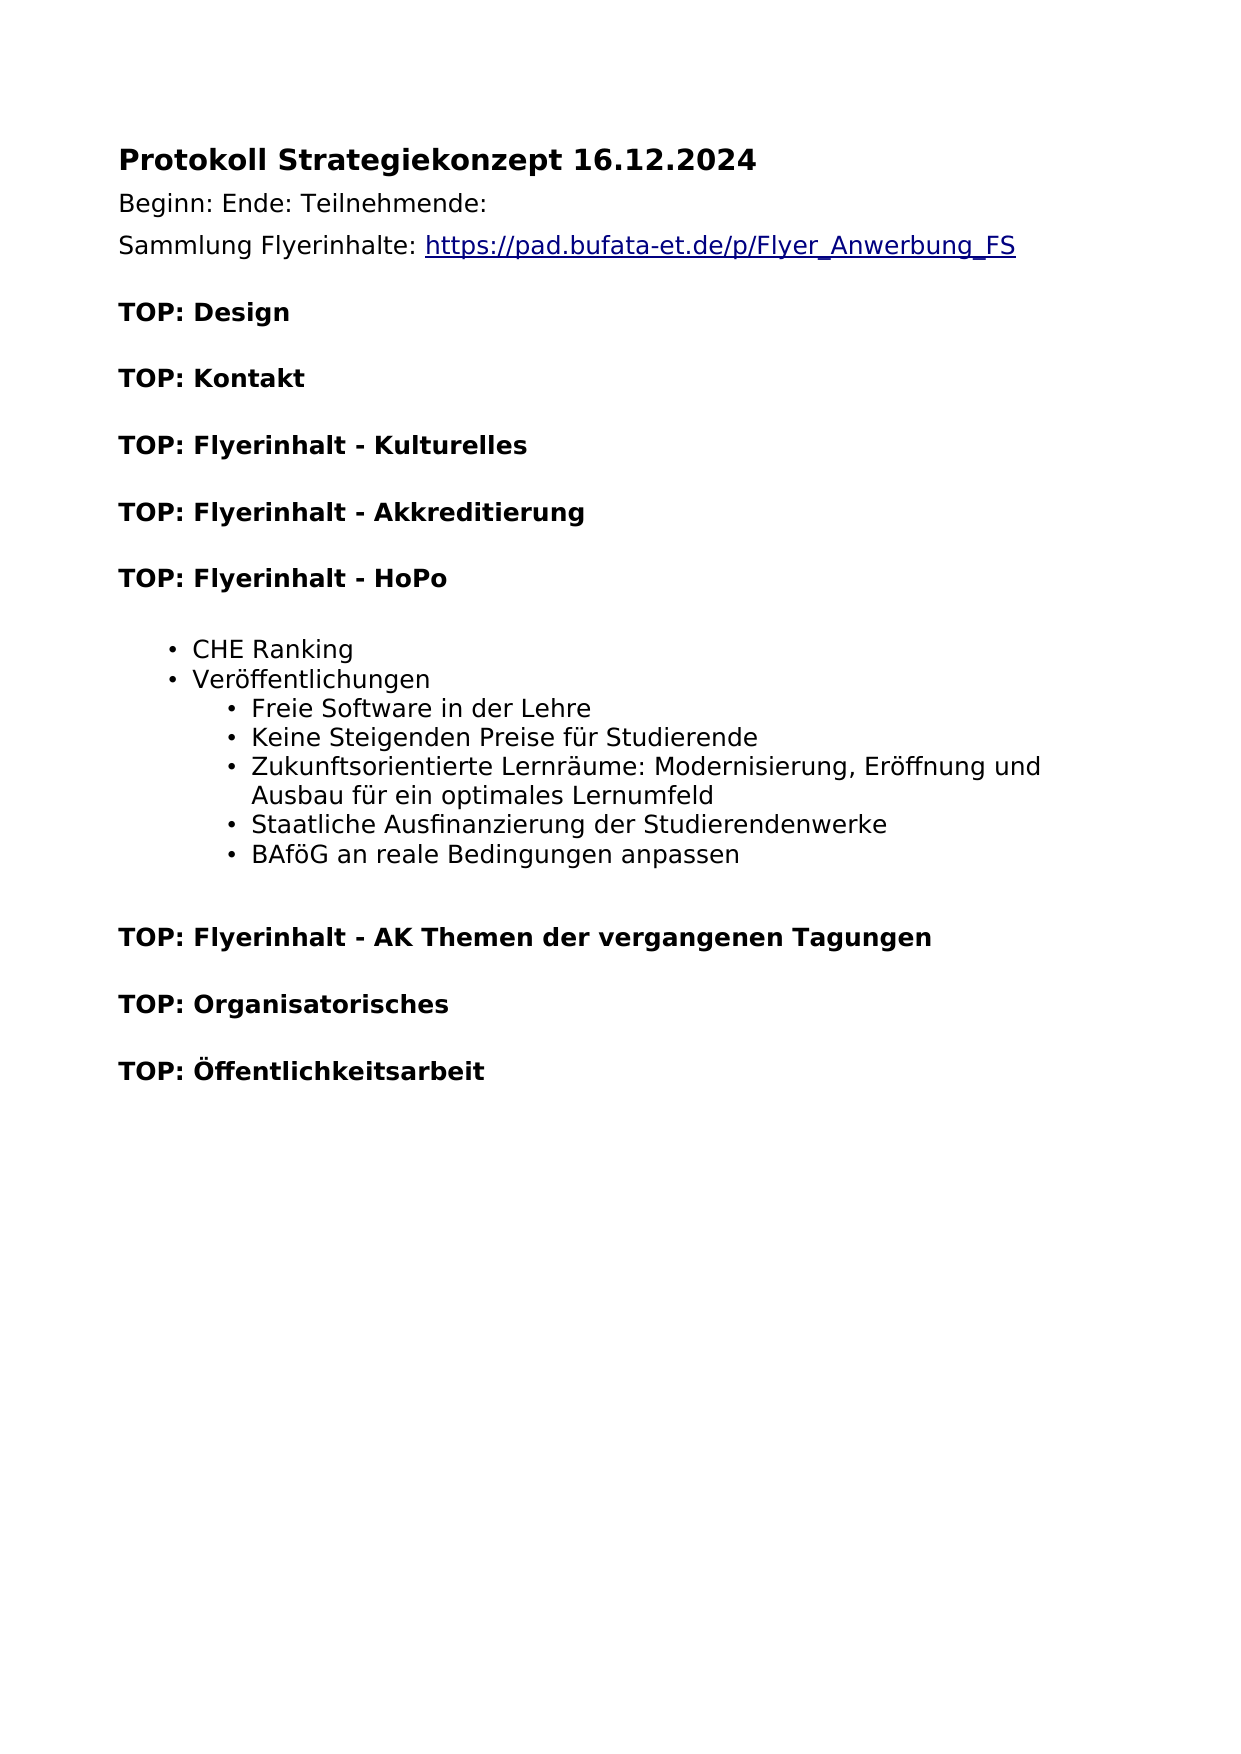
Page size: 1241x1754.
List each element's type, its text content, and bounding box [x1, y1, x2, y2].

subtitle TOP: Flyerinhalt - Akkreditierung [118, 498, 1122, 527]
list Keine Steigenden Preise für Studierende [236, 723, 1122, 752]
subtitle TOP: Flyerinhalt - Kulturelles [118, 431, 1122, 460]
subtitle TOP: Design [118, 298, 1122, 327]
list Freie Software in der Lehre [236, 694, 1122, 723]
text Beginn: Ende: Teilnehmende: [118, 189, 1122, 219]
subtitle Protokoll Strategiekonzept 16.12.2024 [118, 143, 1122, 177]
list Staatliche Ausfinanzierung der Studierendenwerke [236, 811, 1122, 840]
list Zukunftsorientierte Lernräume: Modernisierung, Eröffnung und Ausbau für ein optimales Lernumfeld [236, 752, 1122, 811]
list BAföG an reale Bedingungen anpassen [236, 840, 1122, 869]
subtitle TOP: Kontakt [118, 364, 1122, 394]
text Sammlung Flyerinhalte: https://pad.bufata-et.de/p/Flyer_Anwerbung_FS [118, 231, 1122, 260]
list CHE Ranking [177, 636, 1122, 665]
list Veröffentlichungen [177, 665, 1122, 694]
subtitle TOP: Flyerinhalt - HoPo [118, 564, 1122, 594]
subtitle TOP: Öffentlichkeitsarbeit [118, 1057, 1122, 1086]
subtitle TOP: Flyerinhalt - AK Themen der vergangenen Tagungen [118, 923, 1122, 953]
subtitle TOP: Organisatorisches [118, 990, 1122, 1019]
